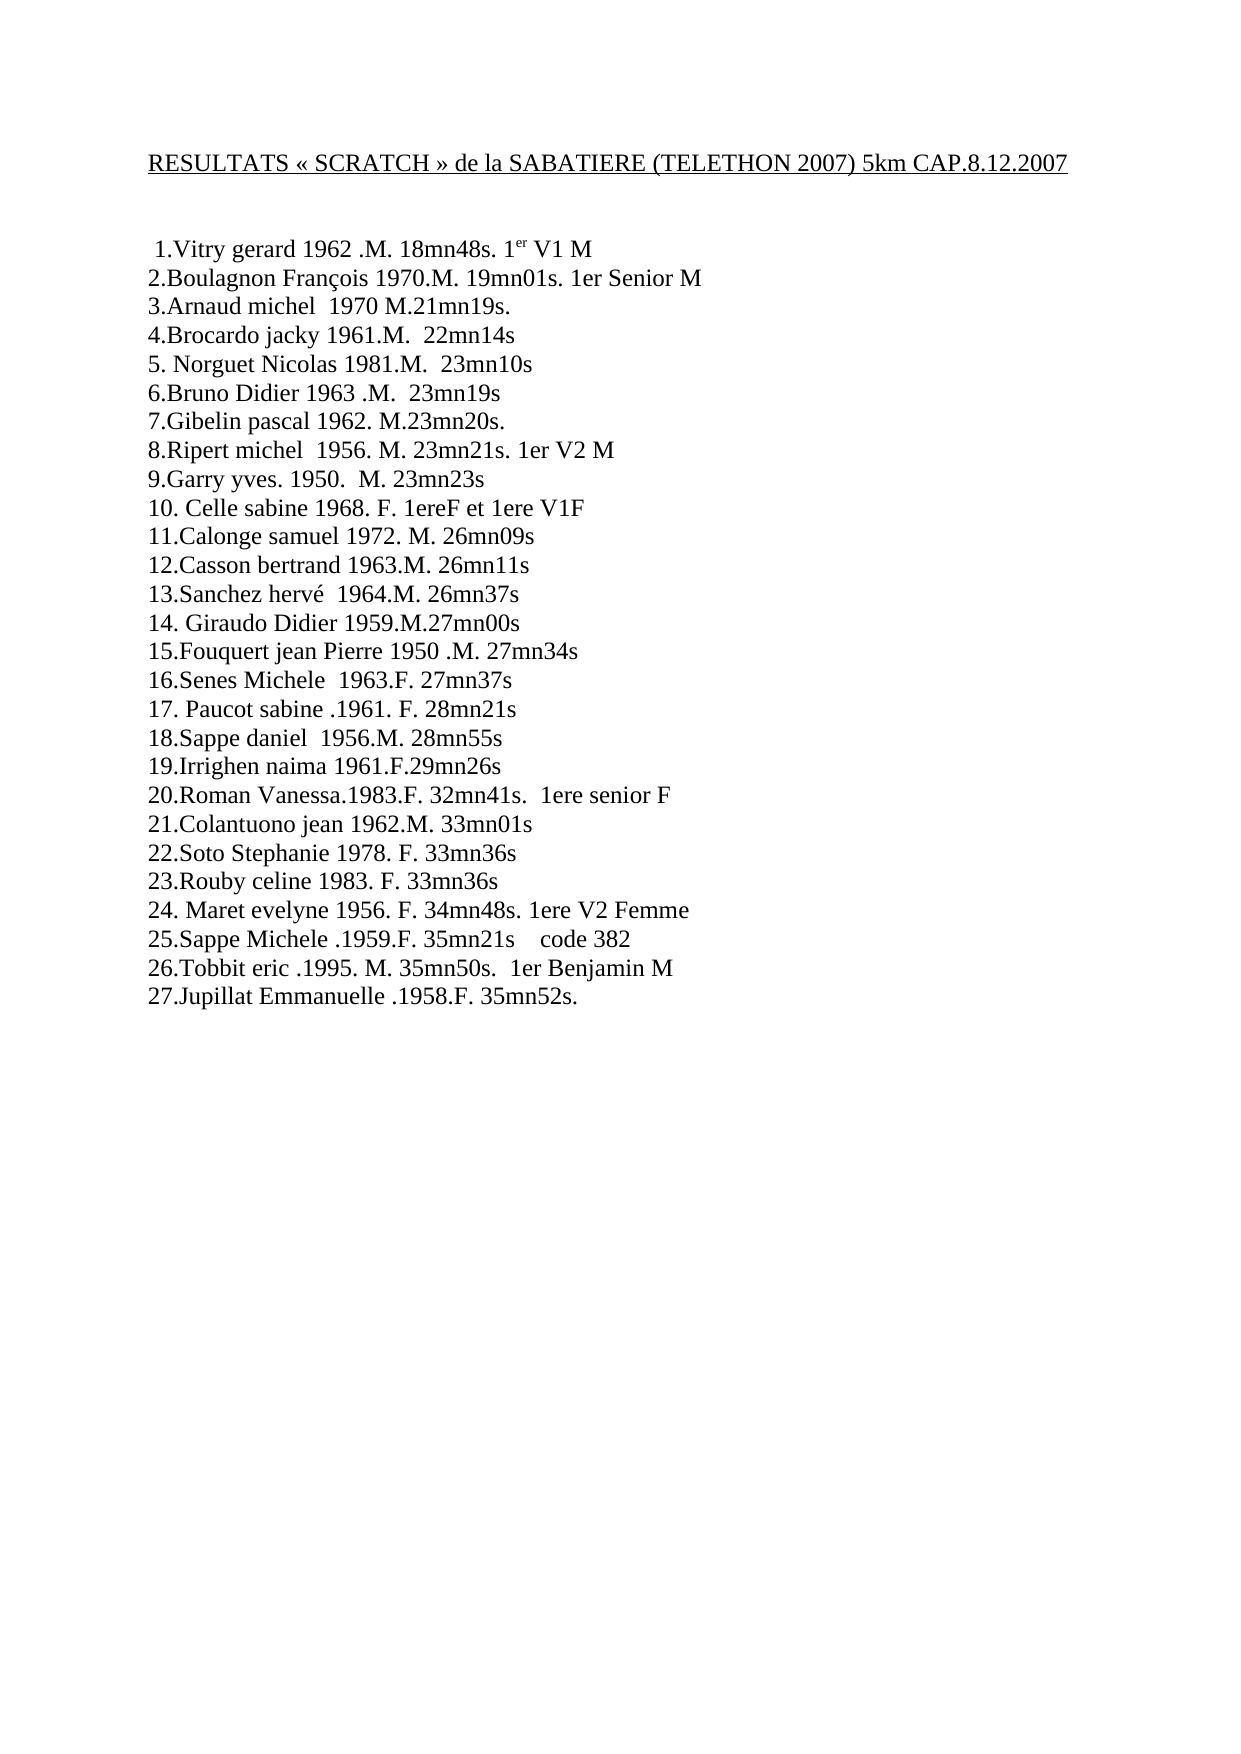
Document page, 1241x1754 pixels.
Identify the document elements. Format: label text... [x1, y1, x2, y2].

text 7.Gibelin pascal 1962. M.23mn20s. [148, 406, 1092, 435]
text 16.Senes Michele 1963.F. 27mn37s [148, 665, 1092, 694]
text 10. Celle sabine 1968. F. 1ereF et 1ere V1F [148, 493, 1092, 521]
text 11.Calonge samuel 1972. M. 26mn09s [148, 521, 1092, 550]
text 15.Fouquert jean Pierre 1950 .M. 27mn34s [148, 636, 1092, 665]
text 14. Giraudo Didier 1959.M.27mn00s [148, 608, 1092, 636]
text 4.Brocardo jacky 1961.M. 22mn14s [148, 320, 1092, 349]
text 13.Sanchez hervé 1964.M. 26mn37s [148, 579, 1092, 608]
text 5. Norguet Nicolas 1981.M. 23mn10s [148, 349, 1092, 378]
text 1.Vitry gerard 1962 .M. 18mn48s. 1er V1 M [148, 234, 1092, 263]
text 17. Paucot sabine .1961. F. 28mn21s [148, 694, 1092, 723]
text 22.Soto Stephanie 1978. F. 33mn36s [148, 838, 1092, 866]
text 6.Bruno Didier 1963 .M. 23mn19s [148, 378, 1092, 406]
text 25.Sappe Michele .1959.F. 35mn21s code 382 [148, 924, 1092, 953]
text 26.Tobbit eric .1995. M. 35mn50s. 1er Benjamin M [148, 953, 1092, 981]
text 3.Arnaud michel 1970 M.21mn19s. [148, 291, 1092, 320]
text 23.Rouby celine 1983. F. 33mn36s [148, 866, 1092, 895]
text 19.Irrighen naima 1961.F.29mn26s [148, 751, 1092, 780]
text 9.Garry yves. 1950. M. 23mn23s [148, 464, 1092, 493]
text 8.Ripert michel 1956. M. 23mn21s. 1er V2 M [148, 435, 1092, 464]
text 21.Colantuono jean 1962.M. 33mn01s [148, 809, 1092, 838]
text 2.Boulagnon François 1970.M. 19mn01s. 1er Senior M [148, 263, 1092, 291]
text 24. Maret evelyne 1956. F. 34mn48s. 1ere V2 Femme [148, 895, 1092, 924]
text 27.Jupillat Emmanuelle .1958.F. 35mn52s. [148, 981, 1092, 1010]
text 12.Casson bertrand 1963.M. 26mn11s [148, 550, 1092, 579]
text RESULTATS « SCRATCH » de la SABATIERE (TELETHON 2007) 5km CAP.8.12.2007 [148, 148, 1092, 176]
text 20.Roman Vanessa.1983.F. 32mn41s. 1ere senior F [148, 780, 1092, 809]
text 18.Sappe daniel 1956.M. 28mn55s [148, 723, 1092, 751]
